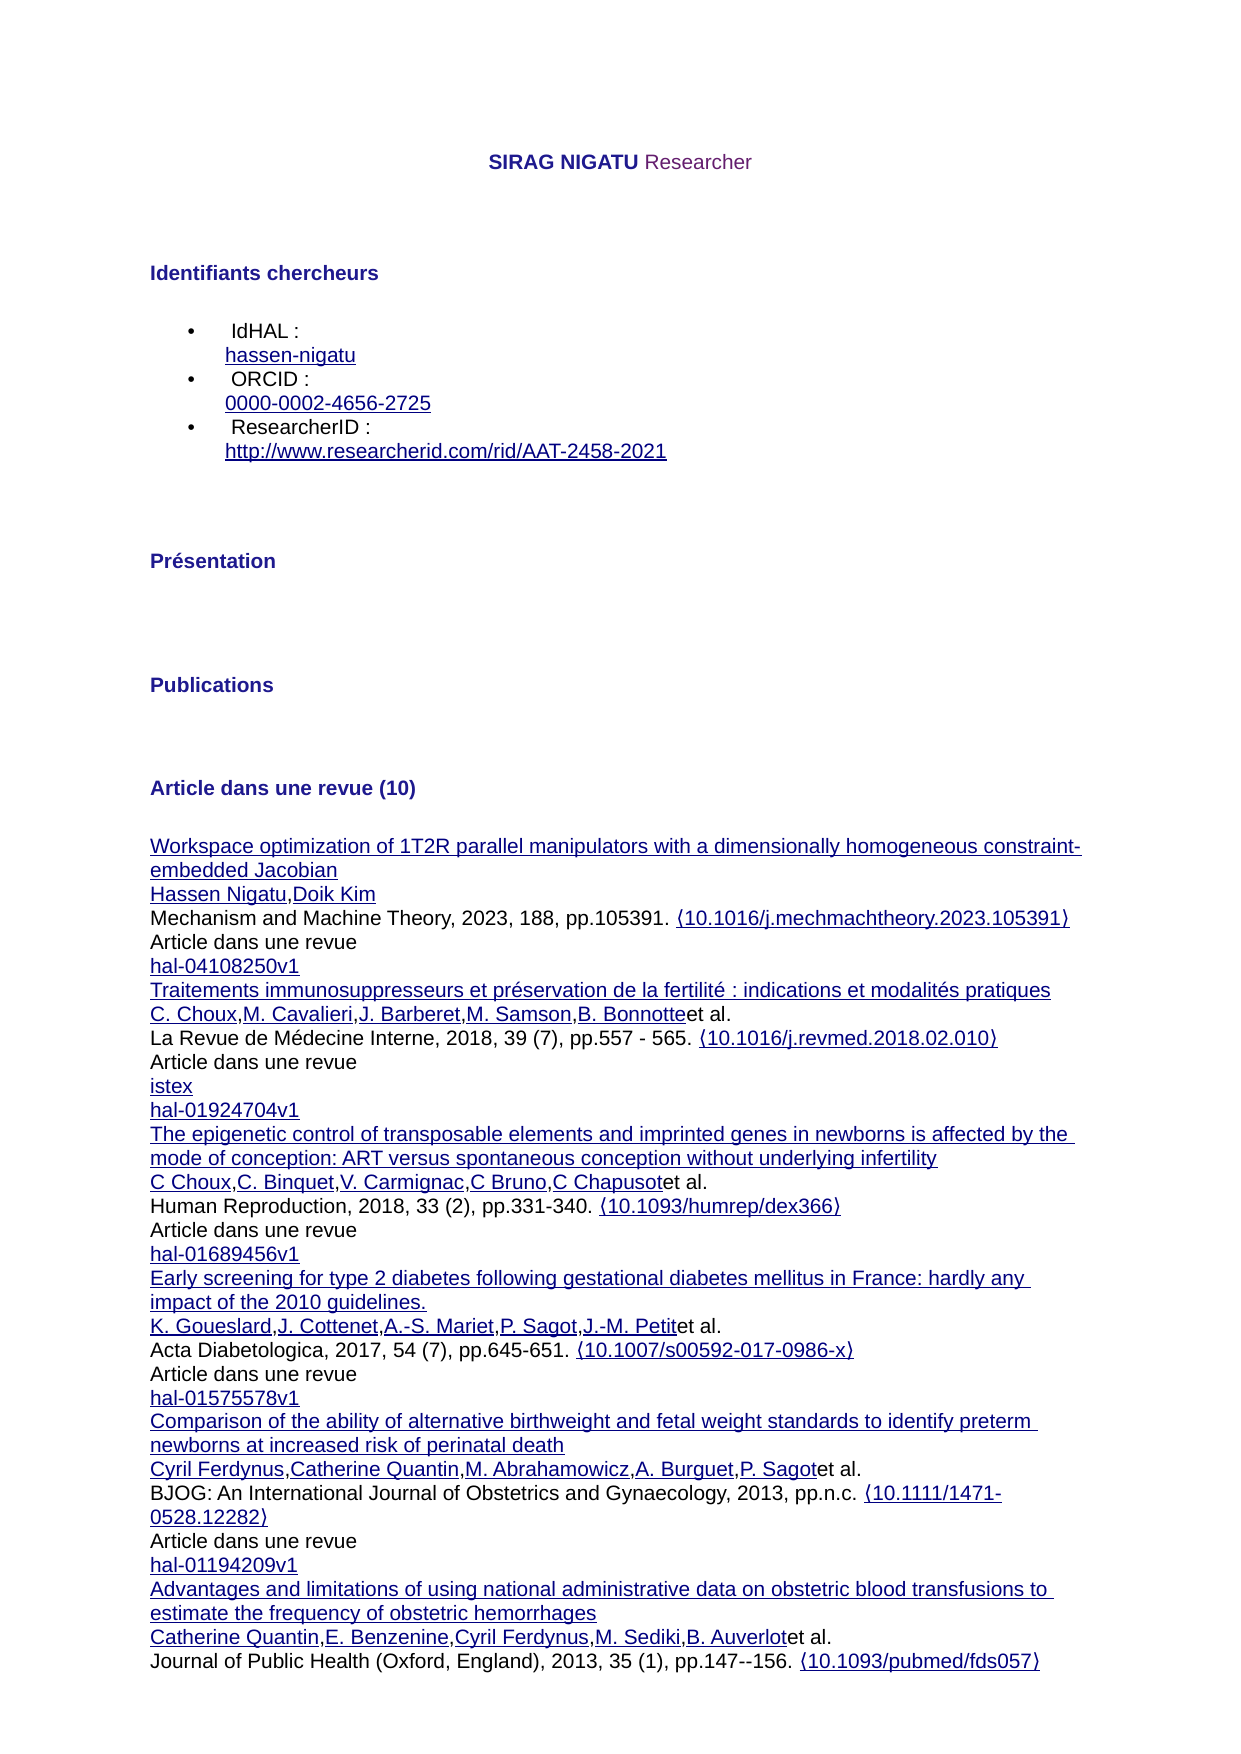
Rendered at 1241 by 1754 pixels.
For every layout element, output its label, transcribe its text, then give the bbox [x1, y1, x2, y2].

subtitle SIRAG NIGATU Researcher [150, 150, 1090, 174]
list ORCID : [187, 367, 1090, 391]
list http://www.researcherid.com/rid/AAT-2458-2021 [187, 438, 1090, 462]
table_header Workspace optimization of 1T2R parallel manipulators with a dimensionally homogeneous constraint-embedded Jacobian Hassen Nigatu,Doik Kim Mechanism and Machine Theory, 2023, 188, pp.105391. ⟨10.1016/j.mechmachtheory.2023.105391⟩ Article dans une revue hal-04108250v1 [150, 834, 1090, 978]
list hassen-nigatu [187, 343, 1090, 367]
table_cell Traitements immunosuppresseurs et préservation de la fertilité : indications et modalités pratiques C. Choux,M. Cavalieri,J. Barberet,M. Samson,B. Bonnotteet al. La Revue de Médecine Interne, 2018, 39 (7), pp.557 - 565. ⟨10.1016/j.revmed.2018.02.010⟩ Article dans une revue istex hal-01924704v1 [150, 978, 1090, 1122]
table_cell Early screening for type 2 diabetes following gestational diabetes mellitus in France: hardly any impact of the 2010 guidelines. K. Goueslard,J. Cottenet,A.-S. Mariet,P. Sagot,J.-M. Petitet al. Acta Diabetologica, 2017, 54 (7), pp.645-651. ⟨10.1007/s00592-017-0986-x⟩ Article dans une revue hal-01575578v1 [150, 1266, 1090, 1409]
subtitle Article dans une revue (10) [150, 776, 1090, 800]
list ResearcherID : [187, 414, 1090, 438]
table_cell The epigenetic control of transposable elements and imprinted genes in newborns is affected by the mode of conception: ART versus spontaneous conception without underlying infertility C Choux,C. Binquet,V. Carmignac,C Bruno,C Chapusotet al. Human Reproduction, 2018, 33 (2), pp.331-340. ⟨10.1093/humrep/dex366⟩ Article dans une revue hal-01689456v1 [150, 1122, 1090, 1266]
subtitle Publications [150, 673, 1090, 697]
list 0000-0002-4656-2725 [187, 391, 1090, 414]
table_cell Advantages and limitations of using national administrative data on obstetric blood transfusions to estimate the frequency of obstetric hemorrhages Catherine Quantin,E. Benzenine,Cyril Ferdynus,M. Sediki,B. Auverlotet al. Journal of Public Health (Oxford, England), 2013, 35 (1), pp.147--156. ⟨10.1093/pubmed/fds057⟩ [150, 1577, 1090, 1673]
table_cell Comparison of the ability of alternative birthweight and fetal weight standards to identify preterm newborns at increased risk of perinatal death Cyril Ferdynus,Catherine Quantin,M. Abrahamowicz,A. Burguet,P. Sagotet al. BJOG: An International Journal of Obstetrics and Gynaecology, 2013, pp.n.c. ⟨10.1111/1471-0528.12282⟩ Article dans une revue hal-01194209v1 [150, 1409, 1090, 1577]
list IdHAL : [187, 319, 1090, 343]
subtitle Présentation [150, 549, 1090, 573]
subtitle Identifiants chercheurs [150, 260, 1090, 284]
